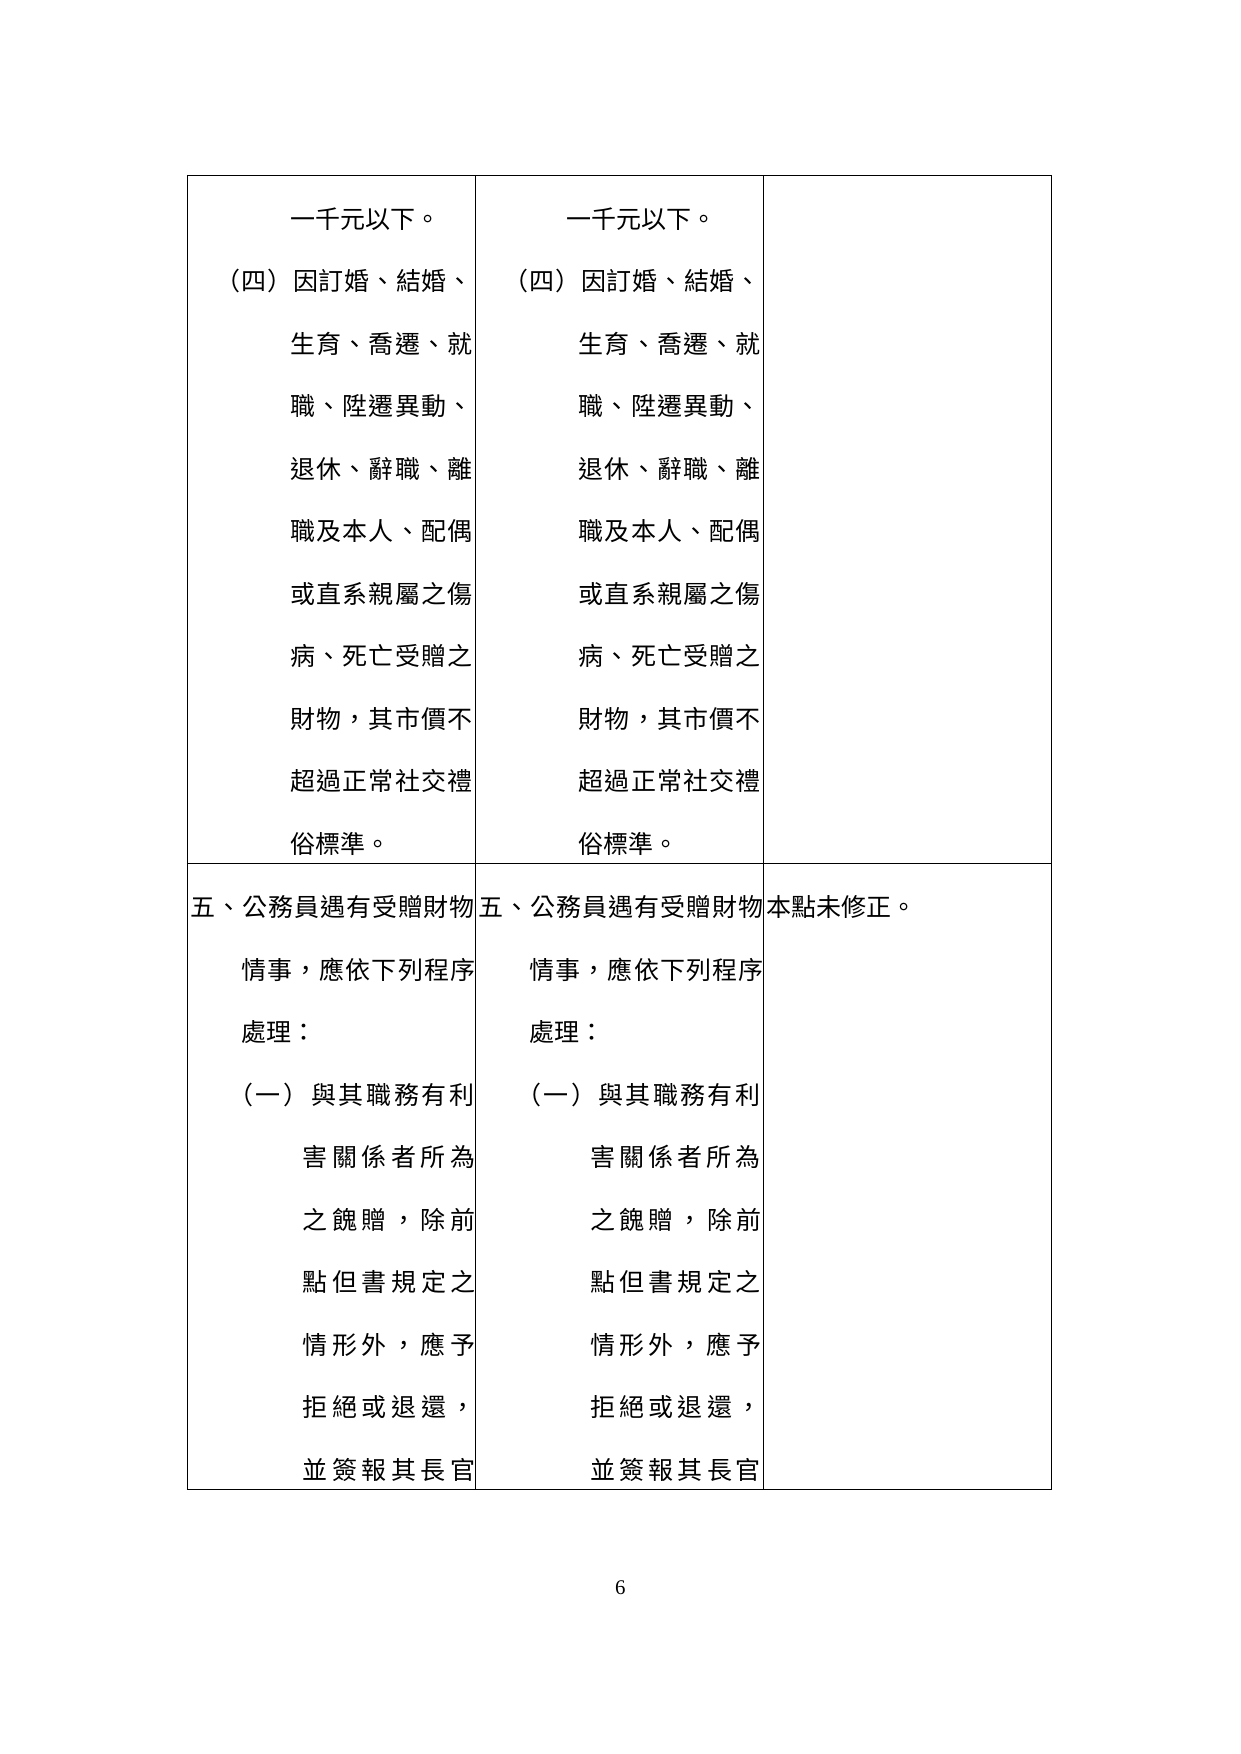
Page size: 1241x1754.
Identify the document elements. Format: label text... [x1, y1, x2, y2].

table_cell 一千元以下。 （四）因訂婚、結婚、生育、喬遷、就職、陞遷異動、退休、辭職、離職及本人、配偶或直系親屬之傷病、死亡受贈之財物，其市價不超過正常社交禮俗標準。 [476, 176, 763, 863]
table_cell 一千元以下。 （四）因訂婚、結婚、生育、喬遷、就職、陞遷異動、退休、辭職、離職及本人、配偶或直系親屬之傷病、死亡受贈之財物，其市價不超過正常社交禮俗標準。 [188, 176, 475, 863]
table_cell 五、公務員遇有受贈財物情事，應依下列程序處理： （一）與其職務有利害關係者所為之餽贈，除前點但書規定之情形外，應予拒絕或退還，並簽報其長官 [188, 864, 475, 1489]
table_cell [764, 176, 1051, 863]
table_cell 本點未修正。 [764, 864, 1051, 1489]
table_cell 五、公務員遇有受贈財物情事，應依下列程序處理： （一）與其職務有利害關係者所為之餽贈，除前點但書規定之情形外，應予拒絕或退還，並簽報其長官 [476, 864, 763, 1489]
